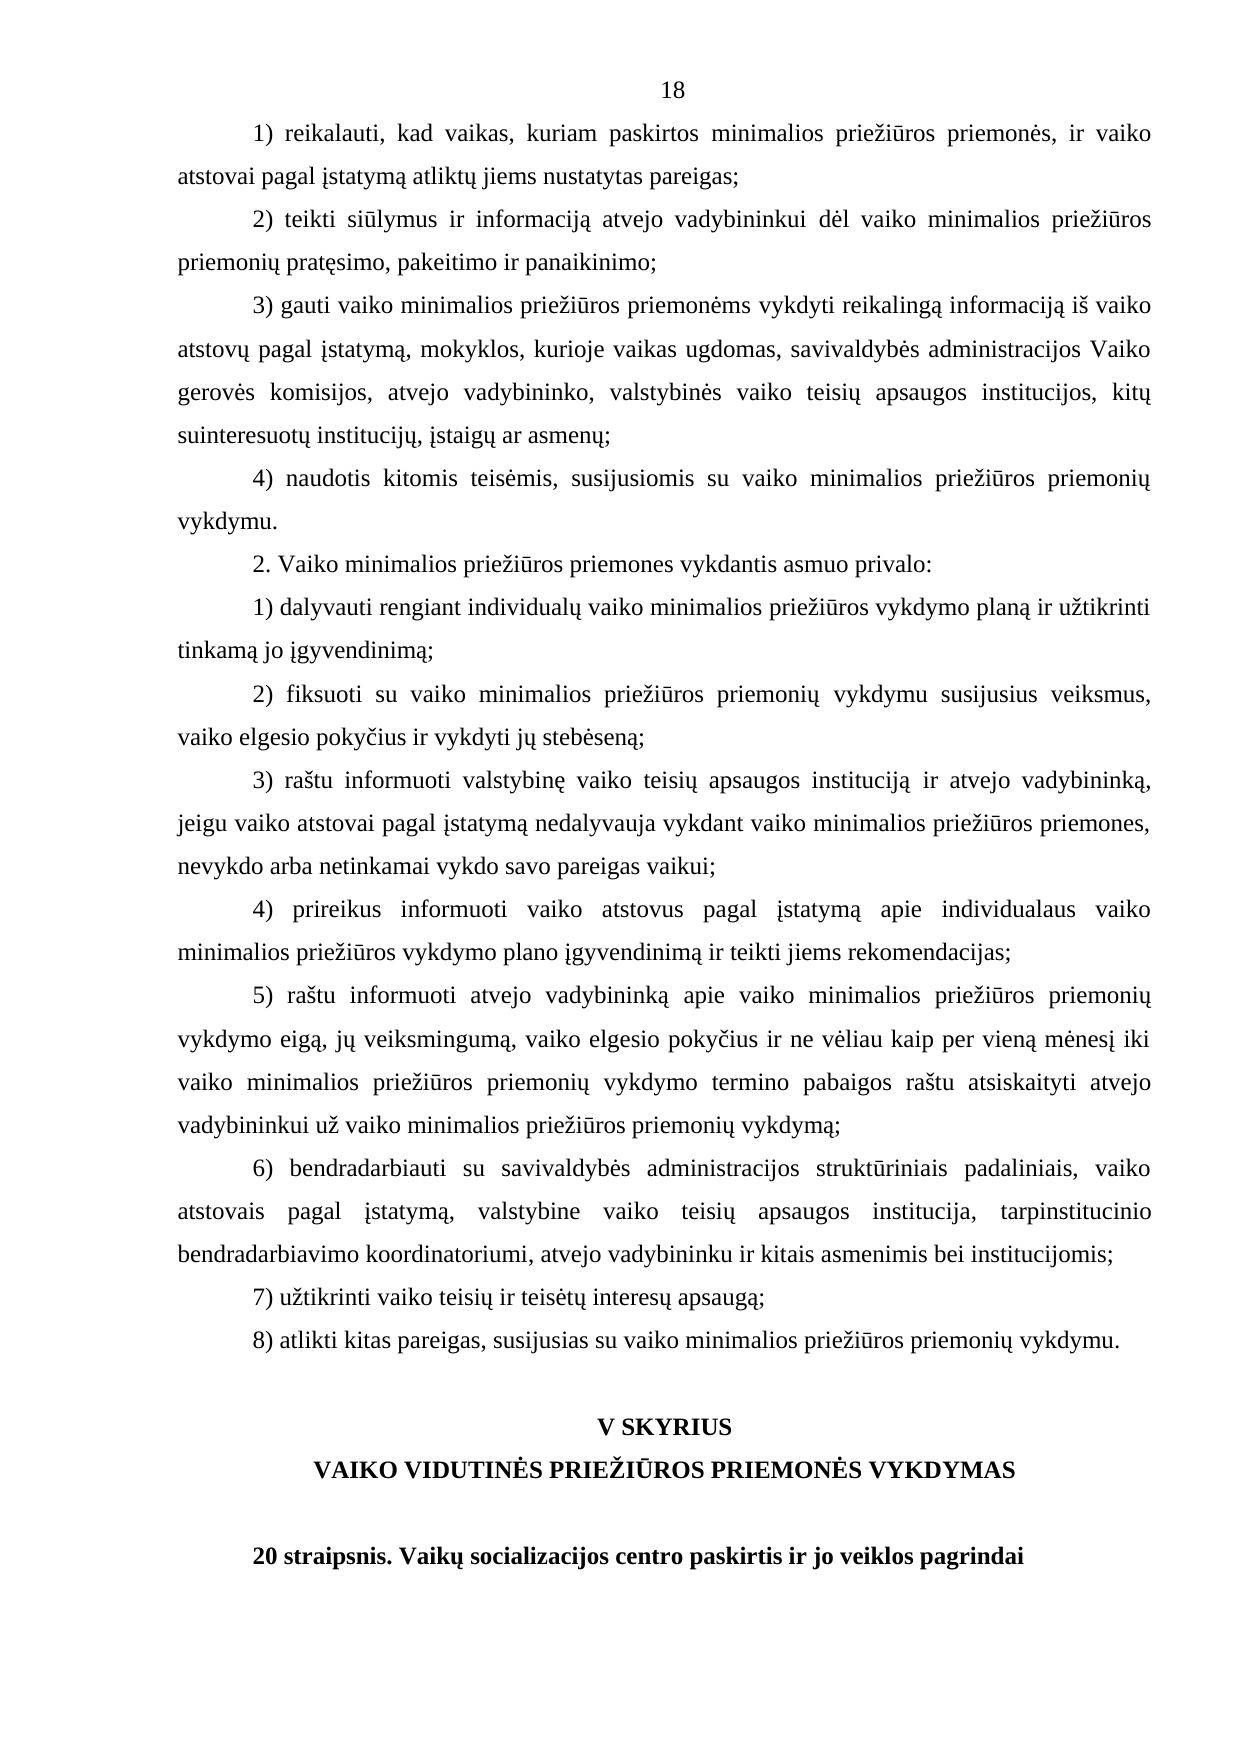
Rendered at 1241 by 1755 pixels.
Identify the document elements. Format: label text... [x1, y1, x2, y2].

text 7) užtikrinti vaiko teisių ir teisėtų interesų apsaugą; [177, 1282, 1152, 1311]
text 3) gauti vaiko minimalios priežiūros priemonėms vykdyti reikalingą informaciją iš vaiko atstovų pagal įstatymą, mokyklos, kurioje vaikas ugdomas, savivaldybės administracijos Vaiko gerovės komisijos, atvejo vadybininko, valstybinės vaiko teisių apsaugos institucijos, kitų suinteresuotų institucijų, įstaigų ar asmenų; [177, 291, 1152, 449]
text 3) raštu informuoti valstybinę vaiko teisių apsaugos instituciją ir atvejo vadybininką, jeigu vaiko atstovai pagal įstatymą nedalyvauja vykdant vaiko minimalios priežiūros priemones, nevykdo arba netinkamai vykdo savo pareigas vaikui; [177, 765, 1152, 880]
text V SKYRIUS [177, 1412, 1152, 1441]
text 1) reikalauti, kad vaikas, kuriam paskirtos minimalios priežiūros priemonės, ir vaiko atstovai pagal įstatymą atliktų jiems nustatytas pareigas; [177, 118, 1152, 190]
text 4) naudotis kitomis teisėmis, susijusiomis su vaiko minimalios priežiūros priemonių vykdymu. [177, 463, 1152, 535]
text 2) teikti siūlymus ir informaciją atvejo vadybininkui dėl vaiko minimalios priežiūros priemonių pratęsimo, pakeitimo ir panaikinimo; [177, 204, 1152, 276]
text 20 straipsnis. Vaikų socializacijos centro paskirtis ir jo veiklos pagrindai [177, 1541, 1152, 1570]
text 1) dalyvauti rengiant individualų vaiko minimalios priežiūros vykdymo planą ir užtikrinti tinkamą jo įgyvendinimą; [177, 592, 1152, 664]
text 5) raštu informuoti atvejo vadybininką apie vaiko minimalios priežiūros priemonių vykdymo eigą, jų veiksmingumą, vaiko elgesio pokyčius ir ne vėliau kaip per vieną mėnesį iki vaiko minimalios priežiūros priemonių vykdymo termino pabaigos raštu atsiskaityti atvejo vadybininkui už vaiko minimalios priežiūros priemonių vykdymą; [177, 981, 1152, 1139]
text VAIKO VIDUTINĖS PRIEŽIŪROS PRIEMONĖS VYKDYMAS [177, 1455, 1152, 1484]
text 8) atlikti kitas pareigas, susijusias su vaiko minimalios priežiūros priemonių vykdymu. [177, 1326, 1152, 1354]
text 4) prireikus informuoti vaiko atstovus pagal įstatymą apie individualaus vaiko minimalios priežiūros vykdymo plano įgyvendinimą ir teikti jiems rekomendacijas; [177, 894, 1152, 966]
text 2) fiksuoti su vaiko minimalios priežiūros priemonių vykdymu susijusius veiksmus, vaiko elgesio pokyčius ir vykdyti jų stebėseną; [177, 679, 1152, 751]
text 2. Vaiko minimalios priežiūros priemones vykdantis asmuo privalo: [177, 549, 1152, 578]
text 6) bendradarbiauti su savivaldybės administracijos struktūriniais padaliniais, vaiko atstovais pagal įstatymą, valstybine vaiko teisių apsaugos institucija, tarpinstitucinio bendradarbiavimo koordinatoriumi, atvejo vadybininku ir kitais asmenimis bei institucijomis; [177, 1153, 1152, 1268]
